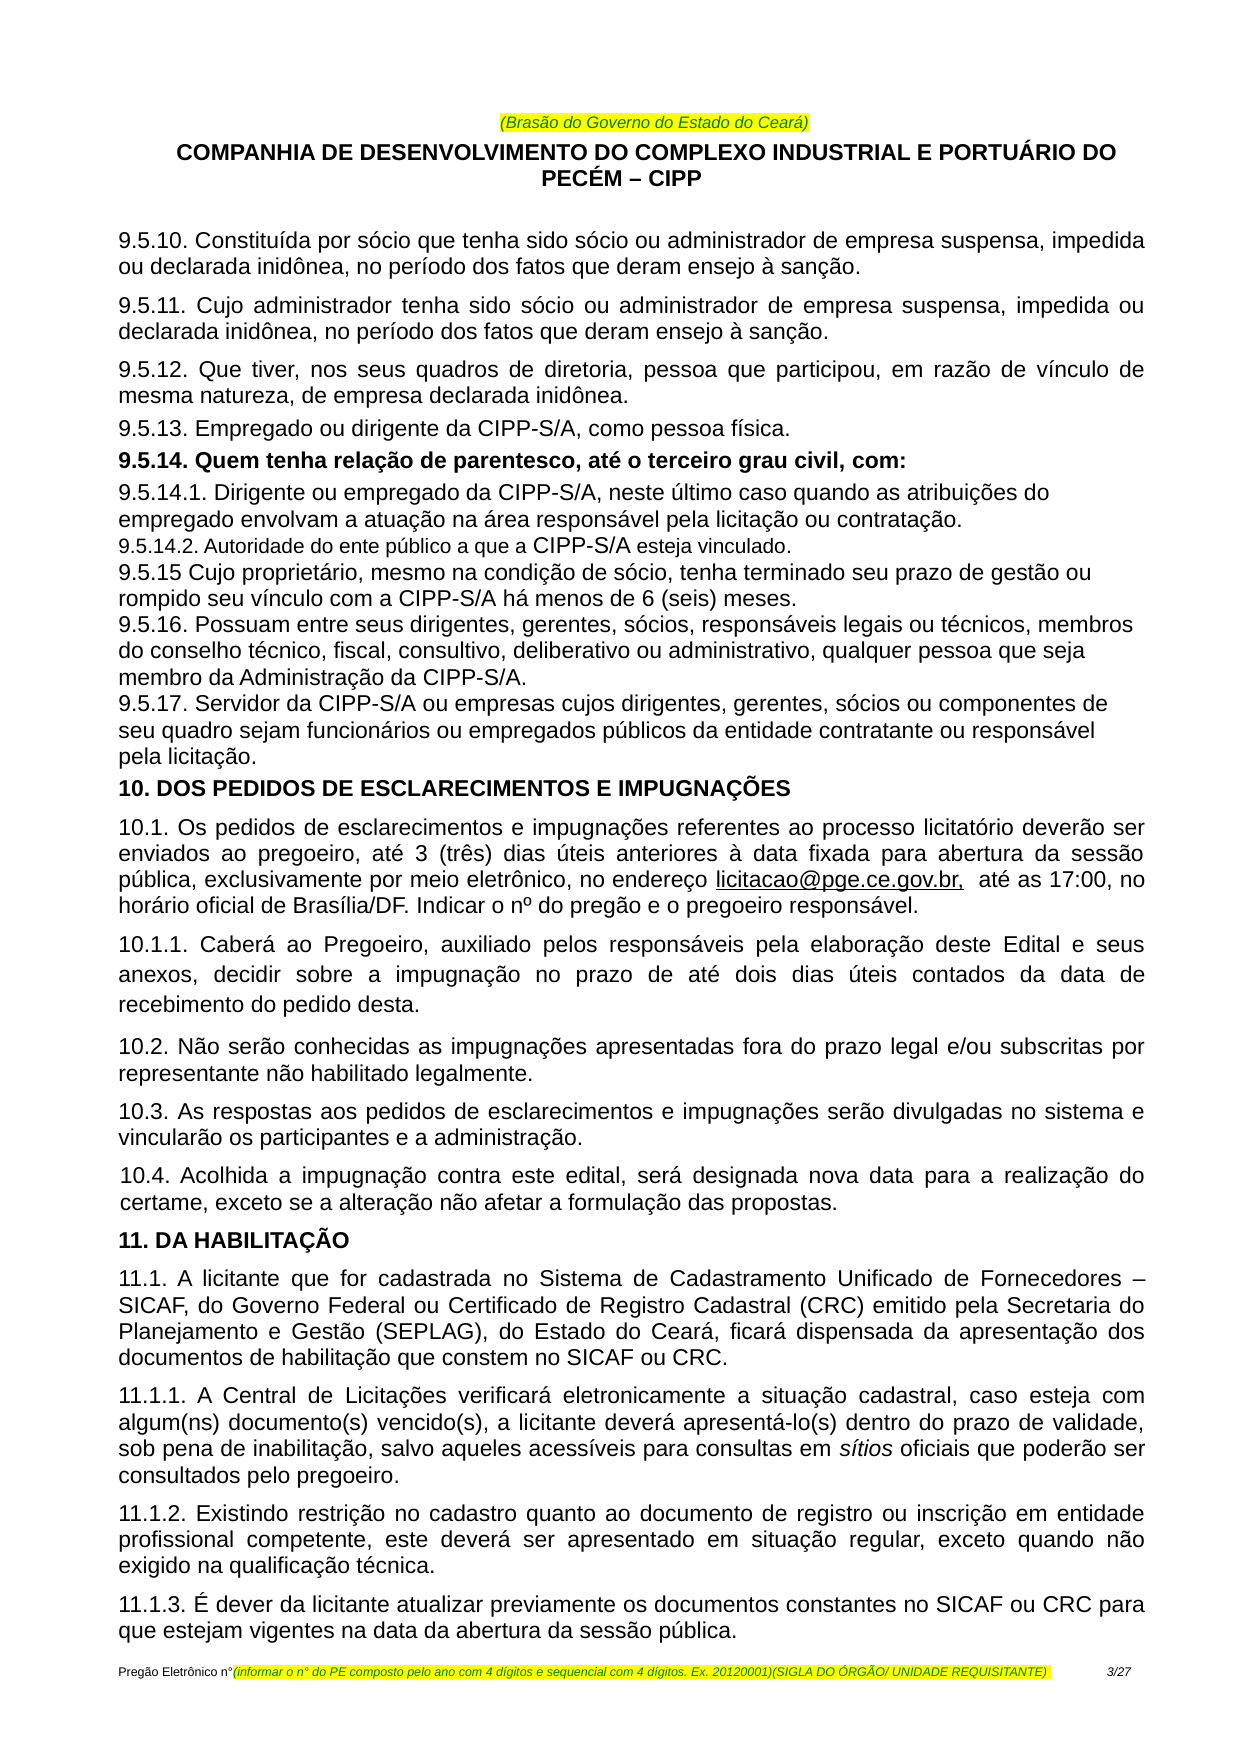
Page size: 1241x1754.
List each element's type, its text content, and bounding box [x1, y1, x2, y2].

text 10.4. Acolhida a impugnação contra este edital, será designada nova data para a realização do certame, exceto se a alteração não afetar a formulação das propostas. [119, 1162, 1146, 1215]
text 10. DOS PEDIDOS DE ESCLARECIMENTOS E IMPUGNAÇÕES [118, 775, 1146, 802]
text 9.5.16. Possuam entre seus dirigentes, gerentes, sócios, responsáveis legais ou técnicos, membros do conselho técnico, fiscal, consultivo, deliberativo ou administrativo, qualquer pessoa que seja membro da Administração da CIPP-S/A. [118, 611, 1146, 690]
text 9.5.13. Empregado ou dirigente da CIPP-S/A, como pessoa física. [118, 415, 1146, 441]
text 11.1.3. É dever da licitante atualizar previamente os documentos constantes no SICAF ou CRC para que estejam vigentes na data da abertura da sessão pública. [118, 1591, 1146, 1643]
text 9.5.14. Quem tenha relação de parentesco, até o terceiro grau civil, com: [118, 447, 1146, 473]
list 10.1.1. Caberá ao Pregoeiro, auxiliado pelos responsáveis pela elaboração deste Edital e seus anexos, decidir sobre a impugnação no prazo de até dois dias úteis contados da data de recebimento do pedido desta. [118, 931, 1146, 1017]
text 11.1.1. A Central de Licitações verificará eletronicamente a situação cadastral, caso esteja com algum(ns) documento(s) vencido(s), a licitante deverá apresentá-lo(s) dentro do prazo de validade, sob pena de inabilitação, salvo aqueles acessíveis para consultas em sítios oficiais que poderão ser consultados pelo pregoeiro. [118, 1382, 1146, 1488]
text 9.5.17. Servidor da CIPP-S/A ou empresas cujos dirigentes, gerentes, sócios ou componentes de seu quadro sejam funcionários ou empregados públicos da entidade contratante ou responsável pela licitação. [118, 690, 1146, 769]
text 10.1. Os pedidos de esclarecimentos e impugnações referentes ao processo licitatório deverão ser enviados ao pregoeiro, até 3 (três) dias úteis anteriores à data fixada para abertura da sessão pública, exclusivamente por meio eletrônico, no endereço licitacao@pge.ce.gov.br, até as 17:00, no horário oficial de Brasília/DF. Indicar o nº do pregão e o pregoeiro responsável. [118, 813, 1146, 919]
text 9.5.14.2. Autoridade do ente público a que a CIPP-S/A esteja vinculado. [118, 532, 1146, 558]
text 11. DA HABILITAÇÃO [118, 1227, 1146, 1253]
text 9.5.11. Cujo administrador tenha sido sócio ou administrador de empresa suspensa, impedida ou declarada inidônea, no período dos fatos que deram ensejo à sanção. [118, 292, 1146, 344]
text 10.3. As respostas aos pedidos de esclarecimentos e impugnações serão divulgadas no sistema e vincularão os participantes e a administração. [118, 1098, 1146, 1151]
text 11.1.2. Existindo restrição no cadastro quanto ao documento de registro ou inscrição em entidade profissional competente, este deverá ser apresentado em situação regular, exceto quando não exigido na qualificação técnica. [118, 1500, 1146, 1579]
text 9.5.10. Constituída por sócio que tenha sido sócio ou administrador de empresa suspensa, impedida ou declarada inidônea, no período dos fatos que deram ensejo à sanção. [118, 227, 1146, 280]
text 9.5.14.1. Dirigente ou empregado da CIPP-S/A, neste último caso quando as atribuições do empregado envolvam a atuação na área responsável pela licitação ou contratação. [118, 479, 1146, 532]
text 9.5.12. Que tiver, nos seus quadros de diretoria, pessoa que participou, em razão de vínculo de mesma natureza, de empresa declarada inidônea. [118, 356, 1146, 409]
text 9.5.15 Cujo proprietário, mesmo na condição de sócio, tenha terminado seu prazo de gestão ou rompido seu vínculo com a CIPP-S/A há menos de 6 (seis) meses. [118, 558, 1146, 611]
text 11.1. A licitante que for cadastrada no Sistema de Cadastramento Unificado de Fornecedores – SICAF, do Governo Federal ou Certificado de Registro Cadastral (CRC) emitido pela Secretaria do Planejamento e Gestão (SEPLAG), do Estado do Ceará, ficará dispensada da apresentação dos documentos de habilitação que constem no SICAF ou CRC. [118, 1265, 1146, 1371]
text 10.2. Não serão conhecidas as impugnações apresentadas fora do prazo legal e/ou subscritas por representante não habilitado legalmente. [118, 1033, 1146, 1086]
